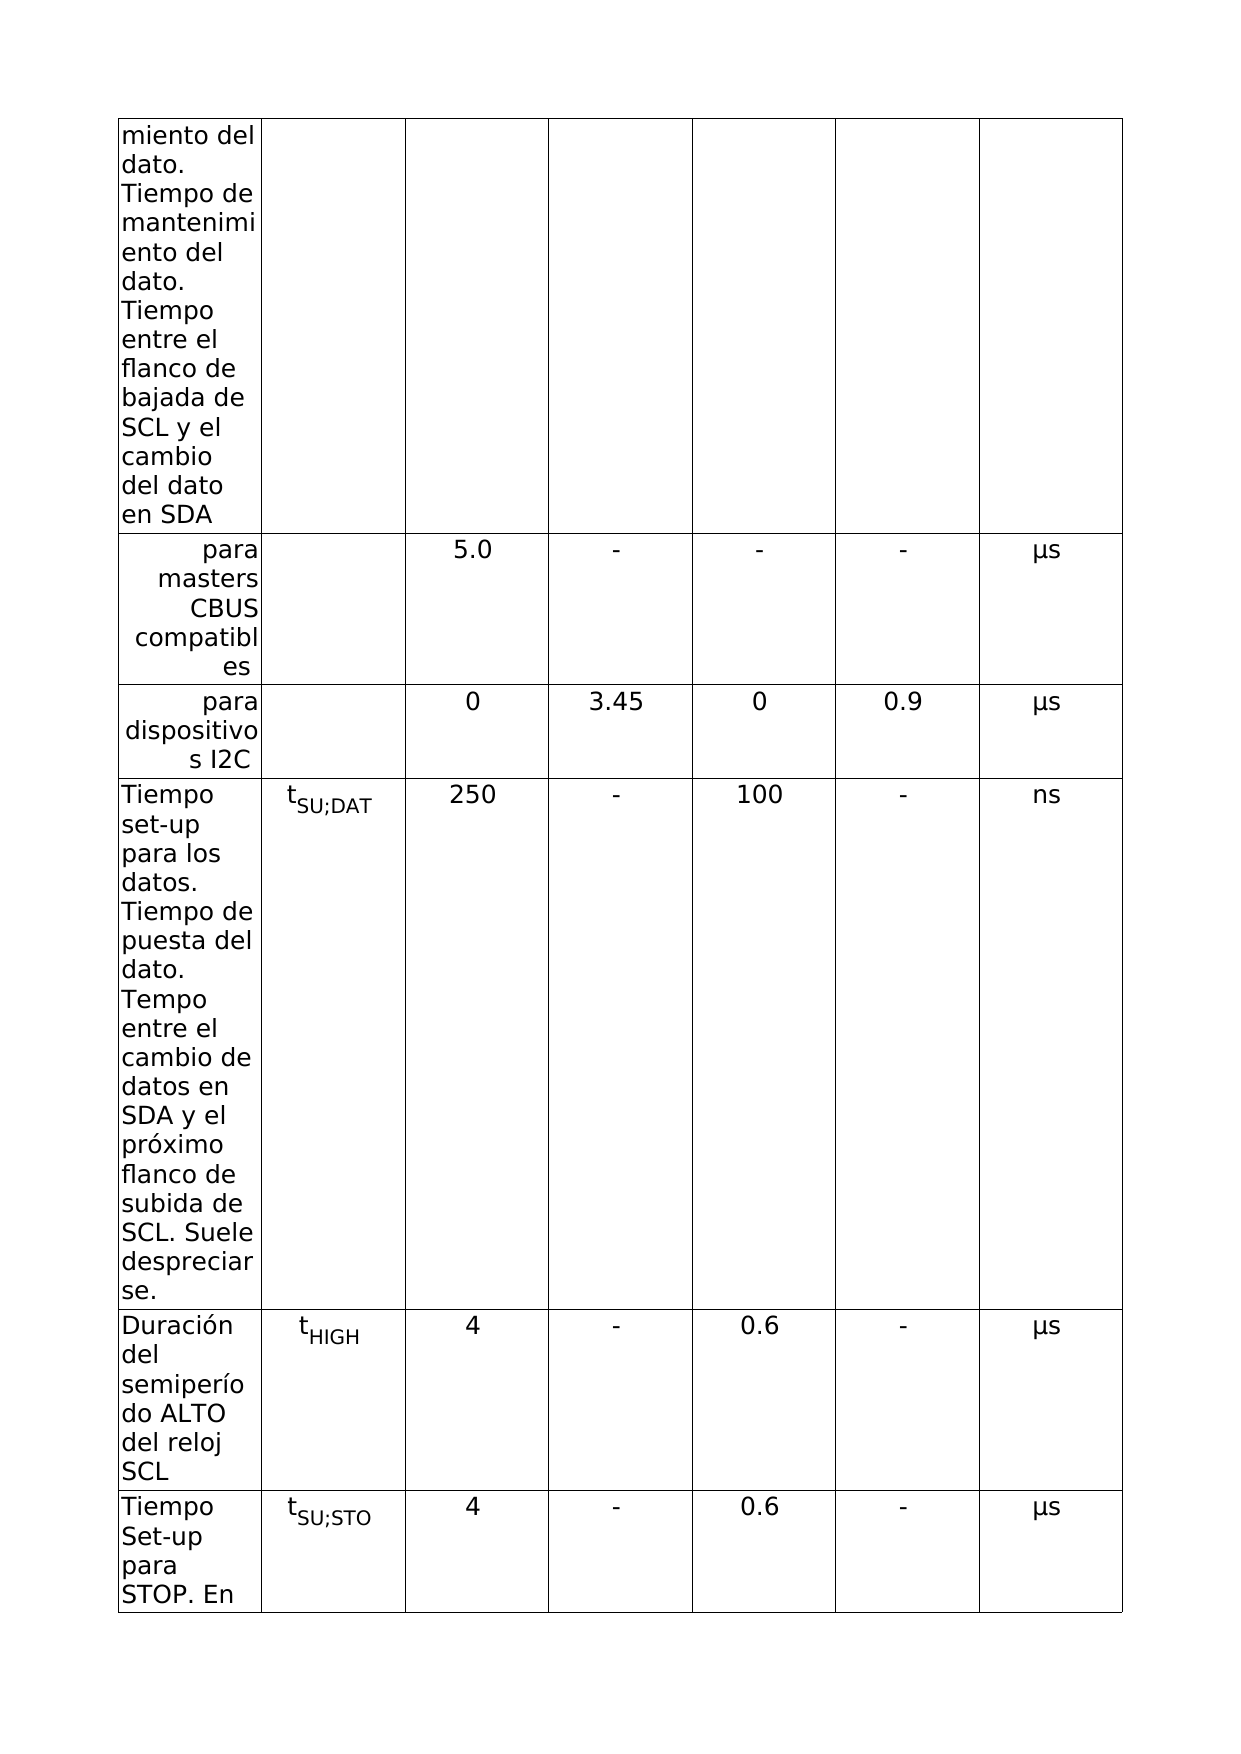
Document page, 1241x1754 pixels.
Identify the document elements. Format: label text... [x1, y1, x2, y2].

table_cell μs [980, 685, 1122, 778]
table_cell [262, 685, 405, 778]
table_cell μs [980, 1491, 1122, 1612]
table_cell 3.45 [549, 685, 692, 778]
table_cell Tiempo Set-up para STOP. En [119, 1491, 261, 1612]
table_cell 0.9 [836, 685, 979, 778]
table_cell ns [980, 779, 1122, 1308]
table_cell 0 [693, 685, 835, 778]
table_cell tHIGH [262, 1310, 405, 1489]
table_cell - [549, 779, 692, 1308]
table_cell Duración del semiperíodo ALTO del reloj SCL [119, 1310, 261, 1489]
table_cell - [549, 1310, 692, 1489]
table_cell 5.0 [406, 534, 548, 684]
table_cell miento del dato. Tiempo de mantenimiento del dato. Tiempo entre el flanco de bajada de SCL y el cambio del dato en SDA [119, 119, 261, 532]
table_cell 4 [406, 1310, 548, 1489]
table_cell 250 [406, 779, 548, 1308]
table_cell - [549, 1491, 692, 1612]
table_cell tSU;DAT [262, 779, 405, 1308]
table_cell μs [980, 1310, 1122, 1489]
table_cell [980, 119, 1122, 532]
table_cell [693, 119, 835, 532]
table_cell - [836, 534, 979, 684]
table_cell [836, 119, 979, 532]
table_cell 0 [406, 685, 548, 778]
table_cell 0.6 [693, 1491, 835, 1612]
table_cell [406, 119, 548, 532]
table_cell - [836, 1310, 979, 1489]
table_cell - [836, 1491, 979, 1612]
table_cell tSU;STO [262, 1491, 405, 1612]
table_cell [549, 119, 692, 532]
table_cell - [693, 534, 835, 684]
table_cell μs [980, 534, 1122, 684]
table_cell para masters CBUS compatibles [119, 534, 261, 684]
table_cell para dispositivos I2C [119, 685, 261, 778]
table_cell 4 [406, 1491, 548, 1612]
table_cell - [836, 779, 979, 1308]
table_cell - [549, 534, 692, 684]
table_cell 0.6 [693, 1310, 835, 1489]
table_cell 100 [693, 779, 835, 1308]
table_cell [262, 534, 405, 684]
table_cell Tiempo set-up para los datos. Tiempo de puesta del dato. Tempo entre el cambio de datos en SDA y el próximo flanco de subida de SCL. Suele despreciarse. [119, 779, 261, 1308]
table_cell [262, 119, 405, 532]
